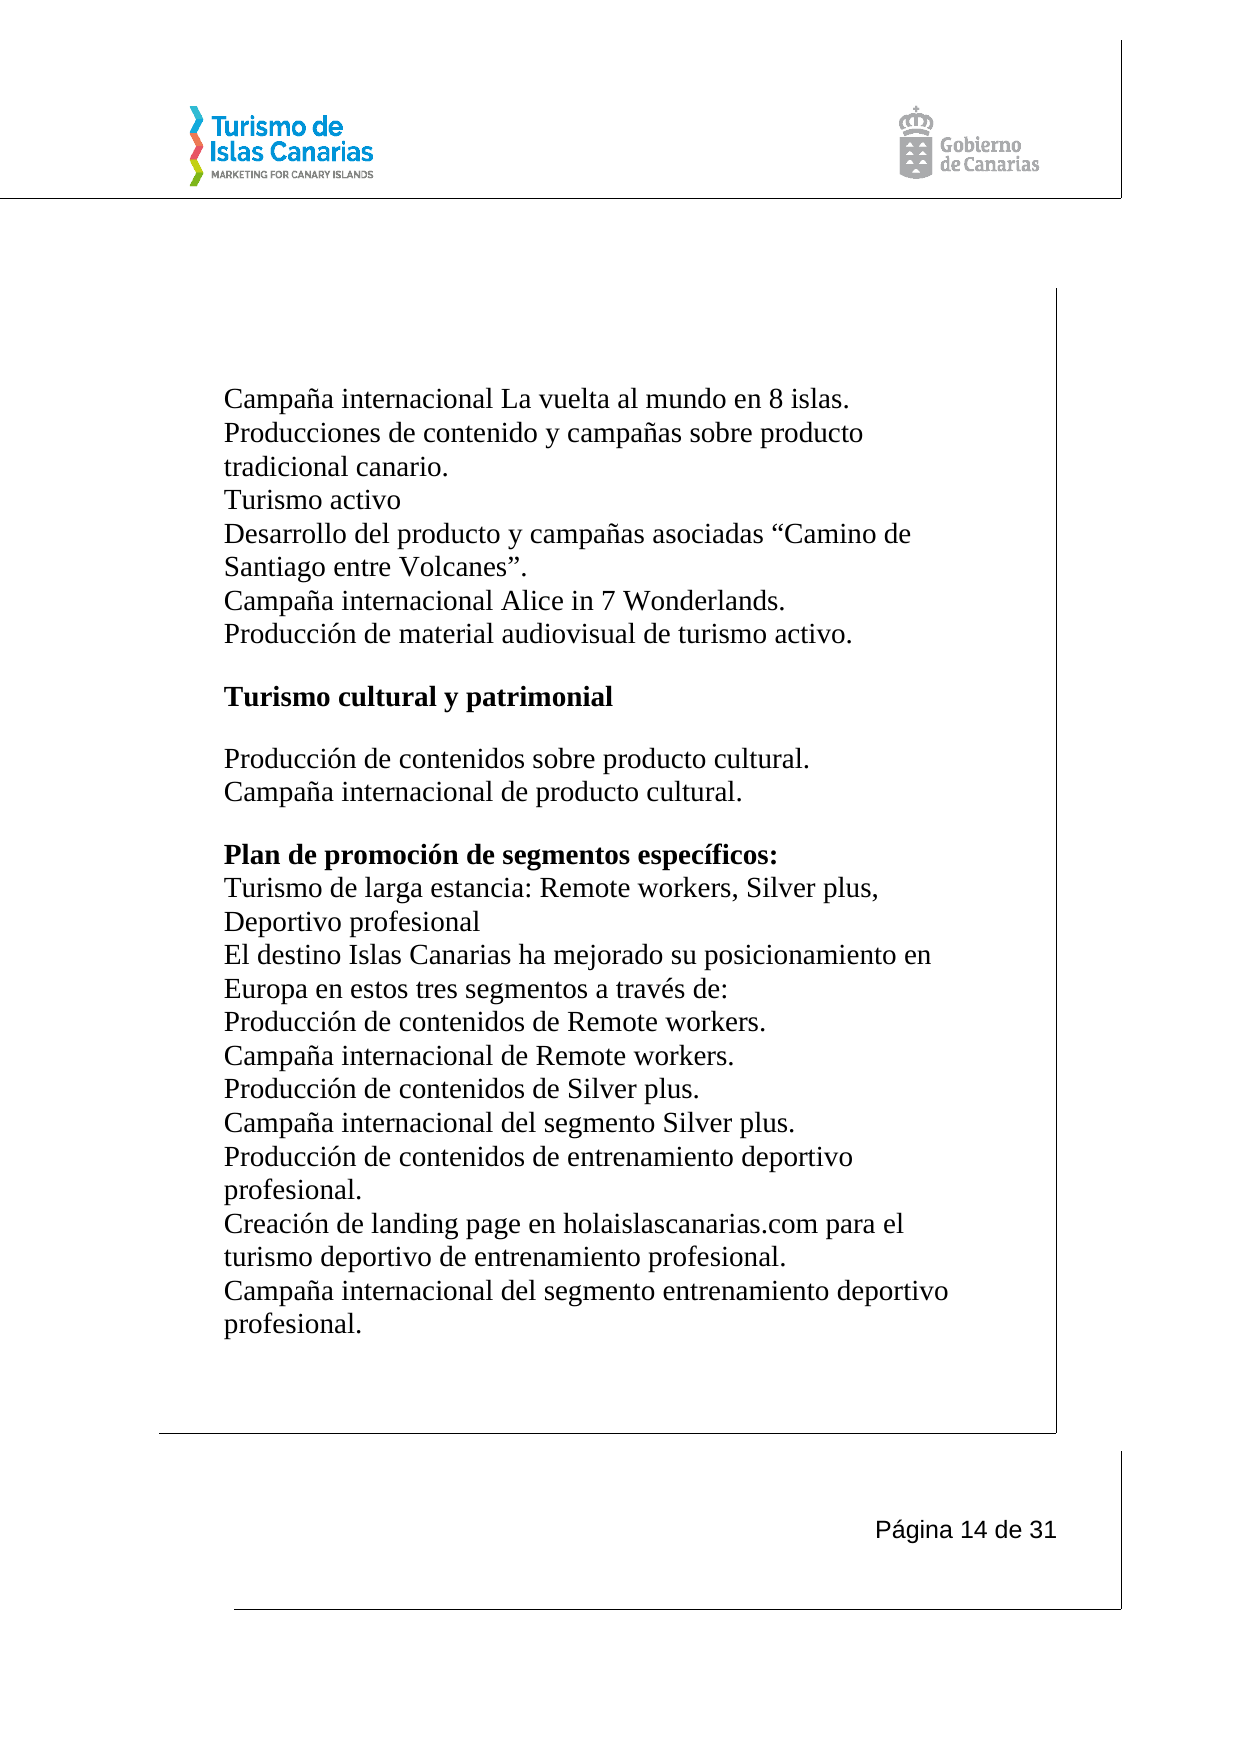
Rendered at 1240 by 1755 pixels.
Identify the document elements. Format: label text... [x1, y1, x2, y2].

subtitle Producción de contenidos de Remote workers. [159, 1004, 1056, 1038]
subtitle Producción de contenidos de Silver plus. [159, 1072, 1056, 1105]
subtitle Plan de promoción de segmentos específicos: [159, 837, 1056, 870]
subtitle Desarrollo del producto y campañas asociadas “Camino de Santiago entre Volcanes”. [159, 516, 1056, 583]
subtitle Turismo cultural y patrimonial [159, 679, 1056, 712]
subtitle Producción de material audiovisual de turismo activo. [159, 616, 1056, 650]
subtitle Campaña internacional de Remote workers. [159, 1038, 1056, 1072]
subtitle Campaña internacional Alice in 7 Wonderlands. [159, 583, 1056, 616]
subtitle Campaña internacional La vuelta al mundo en 8 islas. [159, 382, 1056, 415]
subtitle Campaña internacional del segmento entrenamiento deportivo profesional. [159, 1273, 1056, 1340]
subtitle Campaña internacional del segmento Silver plus. [159, 1105, 1056, 1139]
subtitle Producción de contenidos sobre producto cultural. [159, 741, 1056, 774]
subtitle Producción de contenidos de entrenamiento deportivo profesional. [159, 1139, 1056, 1206]
subtitle Turismo activo [159, 482, 1056, 516]
subtitle Creación de landing page en holaislascanarias.com para el turismo deportivo de entrenamiento profesional. [159, 1206, 1056, 1273]
picture [0, 40, 1240, 238]
subtitle Campaña internacional de producto cultural. [159, 774, 1056, 808]
subtitle El destino Islas Canarias ha mejorado su posicionamiento en Europa en estos tres segmentos a través de: [159, 937, 1056, 1004]
subtitle Turismo de larga estancia: Remote workers, Silver plus, Deportivo profesional [159, 870, 1056, 937]
subtitle Producciones de contenido y campañas sobre producto tradicional canario. [159, 415, 1056, 482]
